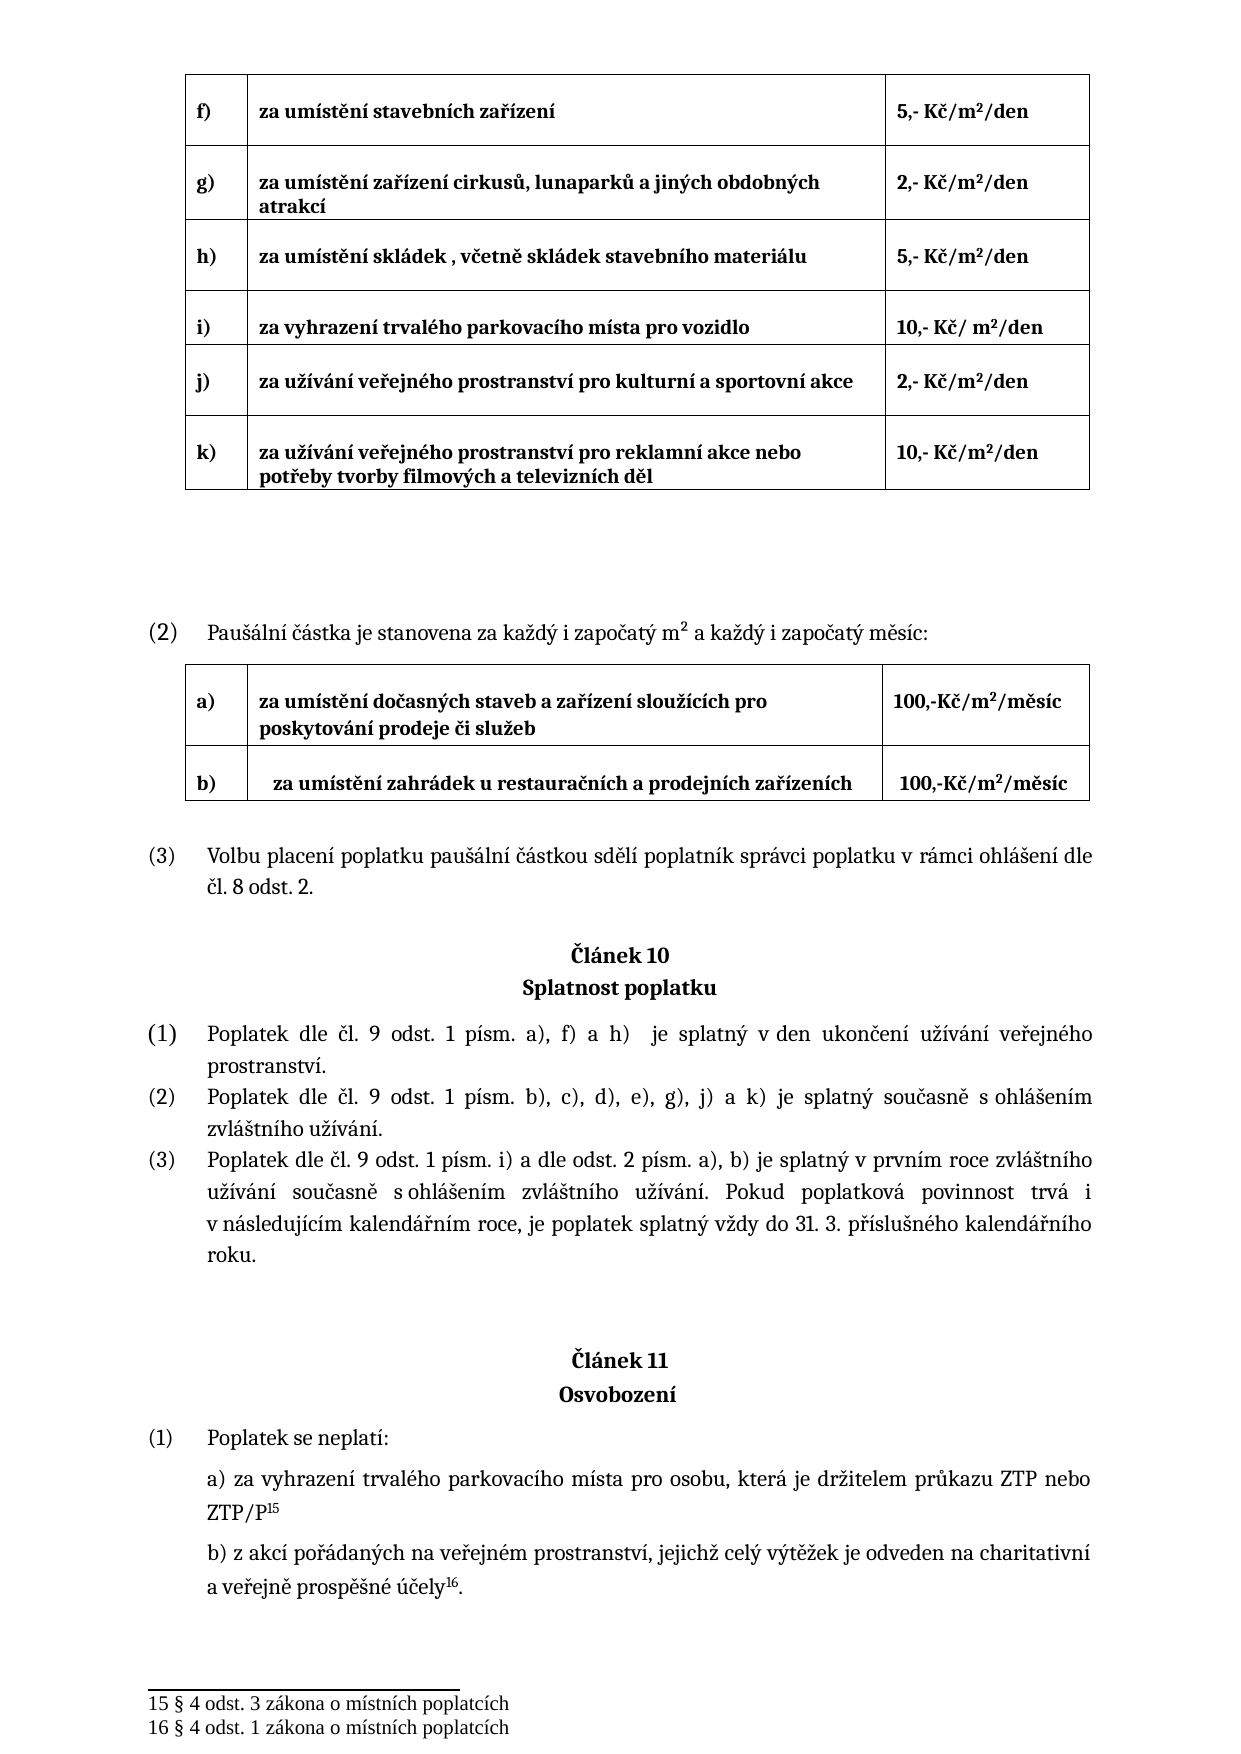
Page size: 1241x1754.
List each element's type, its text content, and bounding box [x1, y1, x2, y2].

list Poplatek dle čl. 9 odst. 1 písm. b), c), d), e), g), j) a k) je splatný současně s ohlášením zvláštního užívání. [148, 1084, 1092, 1142]
table_cell za užívání veřejného prostranství pro reklamní akce nebo potřeby tvorby filmových a televizních děl [248, 416, 885, 489]
text § 4 odst. 1 zákona o místních poplatcích [148, 1714, 1092, 1739]
table_cell g) [186, 146, 247, 219]
table_cell f) [186, 75, 247, 145]
text Článek 10 [148, 943, 1092, 969]
table_header za umístění dočasných staveb a zařízení sloužících pro poskytování prodeje či služeb [248, 665, 882, 745]
table_cell za umístění zahrádek u restauračních a prodejních zařízeních [248, 746, 882, 799]
text Článek 11 [148, 1348, 1092, 1374]
table_cell 100,-Kč/m2/měsíc [883, 746, 1089, 799]
table_cell 5,- Kč/m2/den [886, 75, 1089, 145]
table_cell za umístění stavebních zařízení [248, 75, 885, 145]
list Poplatek dle čl. 9 odst. 1 písm. i) a dle odst. 2 písm. a), b) je splatný v prvním roce zvláštního užívání současně s ohlášením zvláštního užívání. Pokud poplatková povinnost trvá i v následujícím kalendářním roce, je poplatek splatný vždy do 31. 3. příslušného kalendářního roku. [148, 1147, 1092, 1268]
table_cell b) [186, 746, 247, 799]
list Paušální částka je stanovena za každý i započatý m² a každý i započatý měsíc: [148, 618, 1092, 647]
text b) z akcí pořádaných na veřejném prostranství, jejichž celý výtěžek je odveden na charitativní a veřejně prospěšné účely. [207, 1540, 1092, 1600]
list Volbu placení poplatku paušální částkou sdělí poplatník správci poplatku v rámci ohlášení dle čl. 8 odst. 2. [148, 843, 1092, 900]
text Osvobození [148, 1382, 1092, 1408]
text a) za vyhrazení trvalého parkovacího místa pro osobu, která je držitelem průkazu ZTP nebo ZTP/P [207, 1465, 1092, 1526]
table_cell j) [186, 345, 247, 415]
table_cell i) [186, 291, 247, 344]
table_header 100,-Kč/m2/měsíc [883, 665, 1089, 745]
table_cell za užívání veřejného prostranství pro kulturní a sportovní akce [248, 345, 885, 415]
list Poplatek se neplatí: [148, 1425, 1092, 1451]
table_header a) [186, 665, 247, 745]
table_cell h) [186, 220, 247, 290]
table_cell 5,- Kč/m2/den [886, 220, 1089, 290]
table_cell k) [186, 416, 247, 489]
table_cell za umístění zařízení cirkusů, lunaparků a jiných obdobných atrakcí [248, 146, 885, 219]
table_cell 2,- Kč/m2/den [886, 146, 1089, 219]
table_cell za vyhrazení trvalého parkovacího místa pro vozidlo [248, 291, 885, 344]
table_cell 10,- Kč/ m2/den [886, 291, 1089, 344]
text § 4 odst. 3 zákona o místních poplatcích [148, 1691, 1092, 1714]
list Poplatek dle čl. 9 odst. 1 písm. a), f) a h) je splatný v den ukončení užívání veřejného prostranství. [148, 1018, 1092, 1079]
table_cell za umístění skládek , včetně skládek stavebního materiálu [248, 220, 885, 290]
text Splatnost poplatku [148, 975, 1092, 1002]
table_cell 2,- Kč/m2/den [886, 345, 1089, 415]
table_cell 10,- Kč/m2/den [886, 416, 1089, 489]
